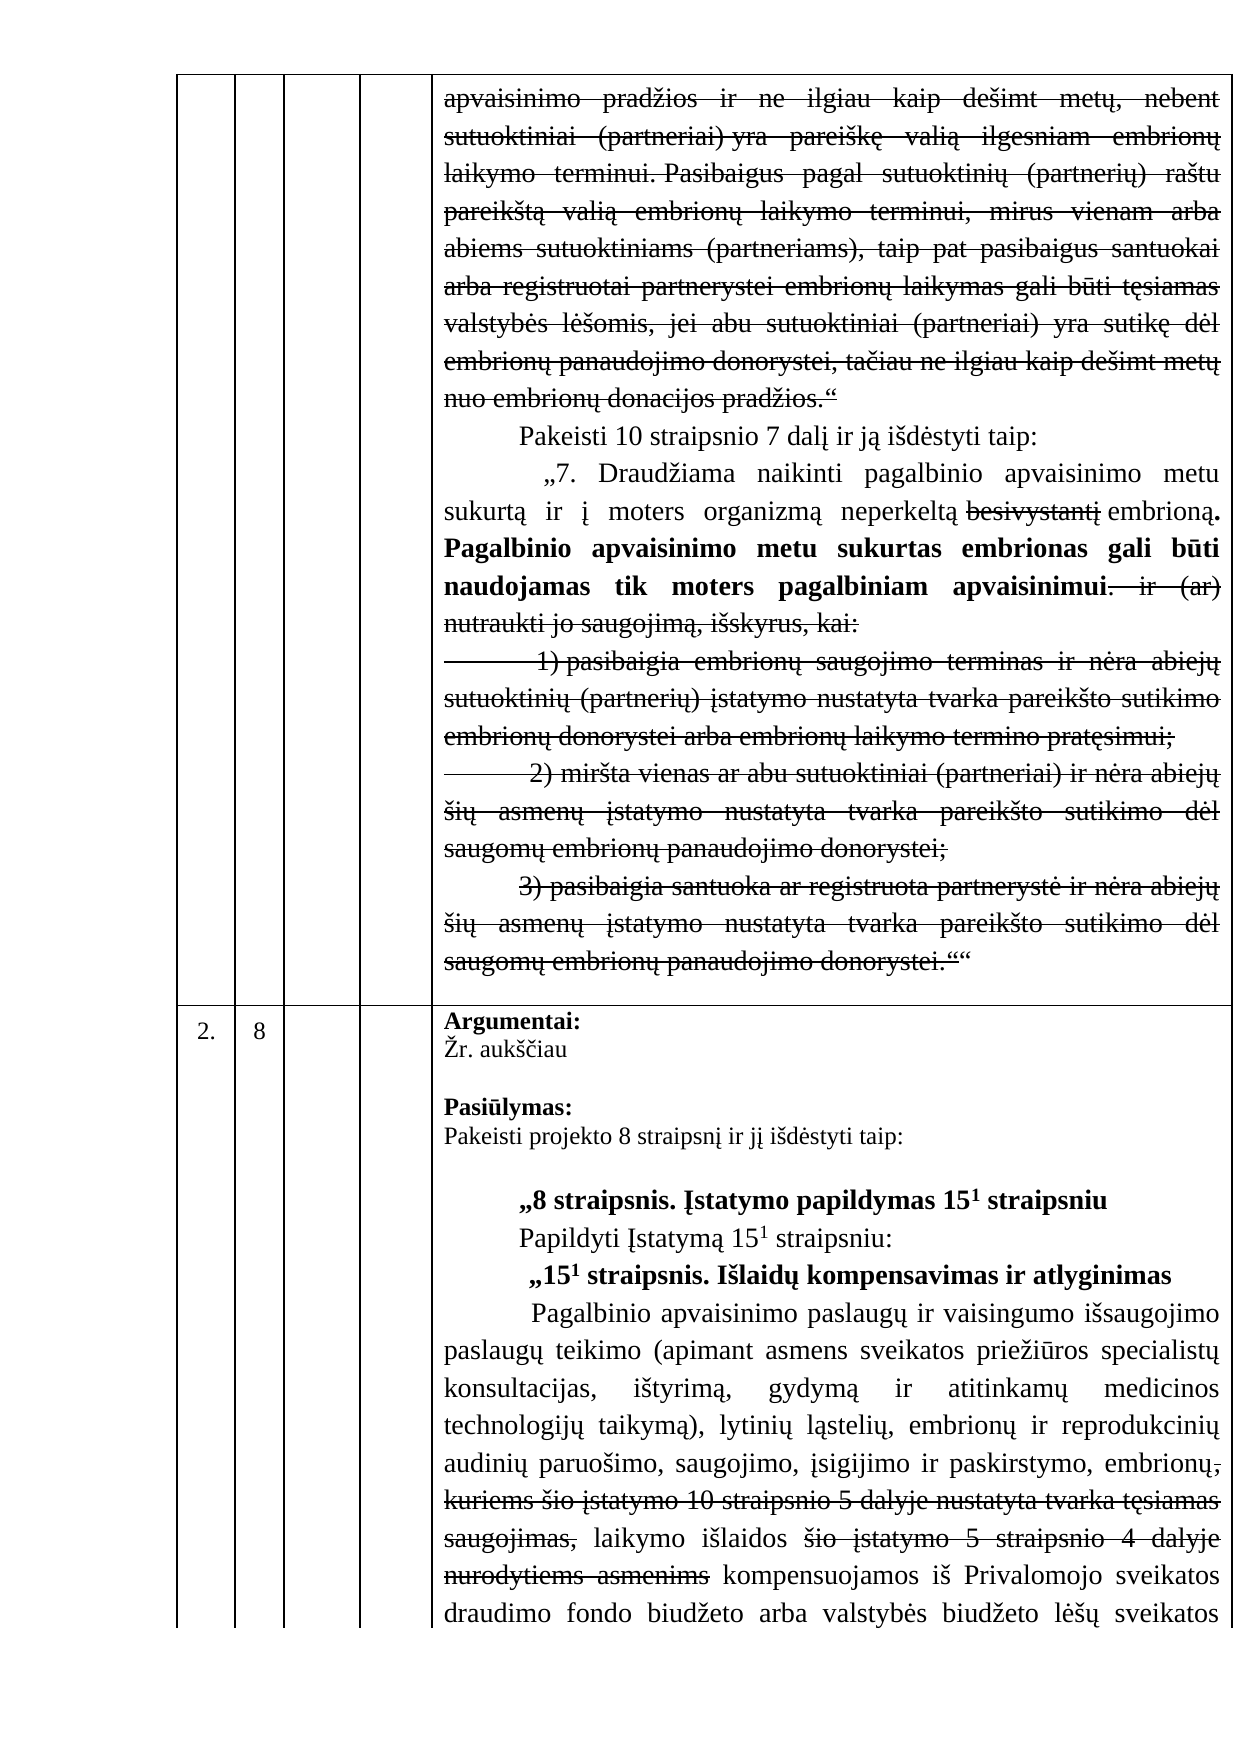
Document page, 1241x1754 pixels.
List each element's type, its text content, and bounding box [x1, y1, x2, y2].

table_cell 2. [178, 1006, 234, 1628]
table_cell [361, 1006, 431, 1628]
table_cell [178, 75, 234, 1005]
table_cell apvaisinimo pradžios ir ne ilgiau kaip dešimt metų, nebent sutuoktiniai (partneriai) yra pareiškę valią ilgesniam embrionų laikymo terminui. Pasibaigus pagal sutuoktinių (partnerių) raštu pareikštą valią embrionų laikymo terminui, mirus vienam arba abiems sutuoktiniams (partneriams), taip pat pasibaigus santuokai arba registruotai partnerystei embrionų laikymas gali būti tęsiamas valstybės lėšomis, jei abu sutuoktiniai (partneriai) yra sutikę dėl embrionų panaudojimo donorystei, tačiau ne ilgiau kaip dešimt metų nuo embrionų donacijos pradžios.“ Pakeisti 10 straipsnio 7 dalį ir ją išdėstyti taip: „7. Draudžiama naikinti pagalbinio apvaisinimo metu sukurtą ir į moters organizmą neperkeltą besivystantį embrioną. Pagalbinio apvaisinimo metu sukurtas embrionas gali būti naudojamas tik moters pagalbiniam apvaisinimui. ir (ar) nutraukti jo saugojimą, išskyrus, kai: 1) pasibaigia embrionų saugojimo terminas ir nėra abiejų sutuoktinių (partnerių) įstatymo nustatyta tvarka pareikšto sutikimo embrionų donorystei arba embrionų laikymo termino pratęsimui; 2) miršta vienas ar abu sutuoktiniai (partneriai) ir nėra abiejų šių asmenų įstatymo nustatyta tvarka pareikšto sutikimo dėl saugomų embrionų panaudojimo donorystei; 3) pasibaigia santuoka ar registruota partnerystė ir nėra abiejų šių asmenų įstatymo nustatyta tvarka pareikšto sutikimo dėl saugomų embrionų panaudojimo donorystei.““ [433, 75, 1231, 1005]
table_cell [236, 75, 283, 1005]
table_cell 8 [236, 1006, 283, 1628]
table_cell [285, 75, 359, 1005]
table_cell Argumentai: Žr. aukščiau Pasiūlymas: Pakeisti projekto 8 straipsnį ir jį išdėstyti taip: „8 straipsnis. Įstatymo papildymas 151 straipsniu Papildyti Įstatymą 151 straipsniu: „151 straipsnis. Išlaidų kompensavimas ir atlyginimas Pagalbinio apvaisinimo paslaugų ir vaisingumo išsaugojimo paslaugų teikimo (apimant asmens sveikatos priežiūros specialistų konsultacijas, ištyrimą, gydymą ir atitinkamų medicinos technologijų taikymą), lytinių ląstelių, embrionų ir reprodukcinių audinių paruošimo, saugojimo, įsigijimo ir paskirstymo, embrionų, kuriems šio įstatymo 10 straipsnio 5 dalyje nustatyta tvarka tęsiamas saugojimas, laikymo išlaidos šio įstatymo 5 straipsnio 4 dalyje nurodytiems asmenims kompensuojamos iš Privalomojo sveikatos draudimo fondo biudžeto arba valstybės biudžeto lėšų sveikatos [433, 1006, 1231, 1628]
table_cell [285, 1006, 359, 1628]
table_cell [361, 75, 431, 1005]
